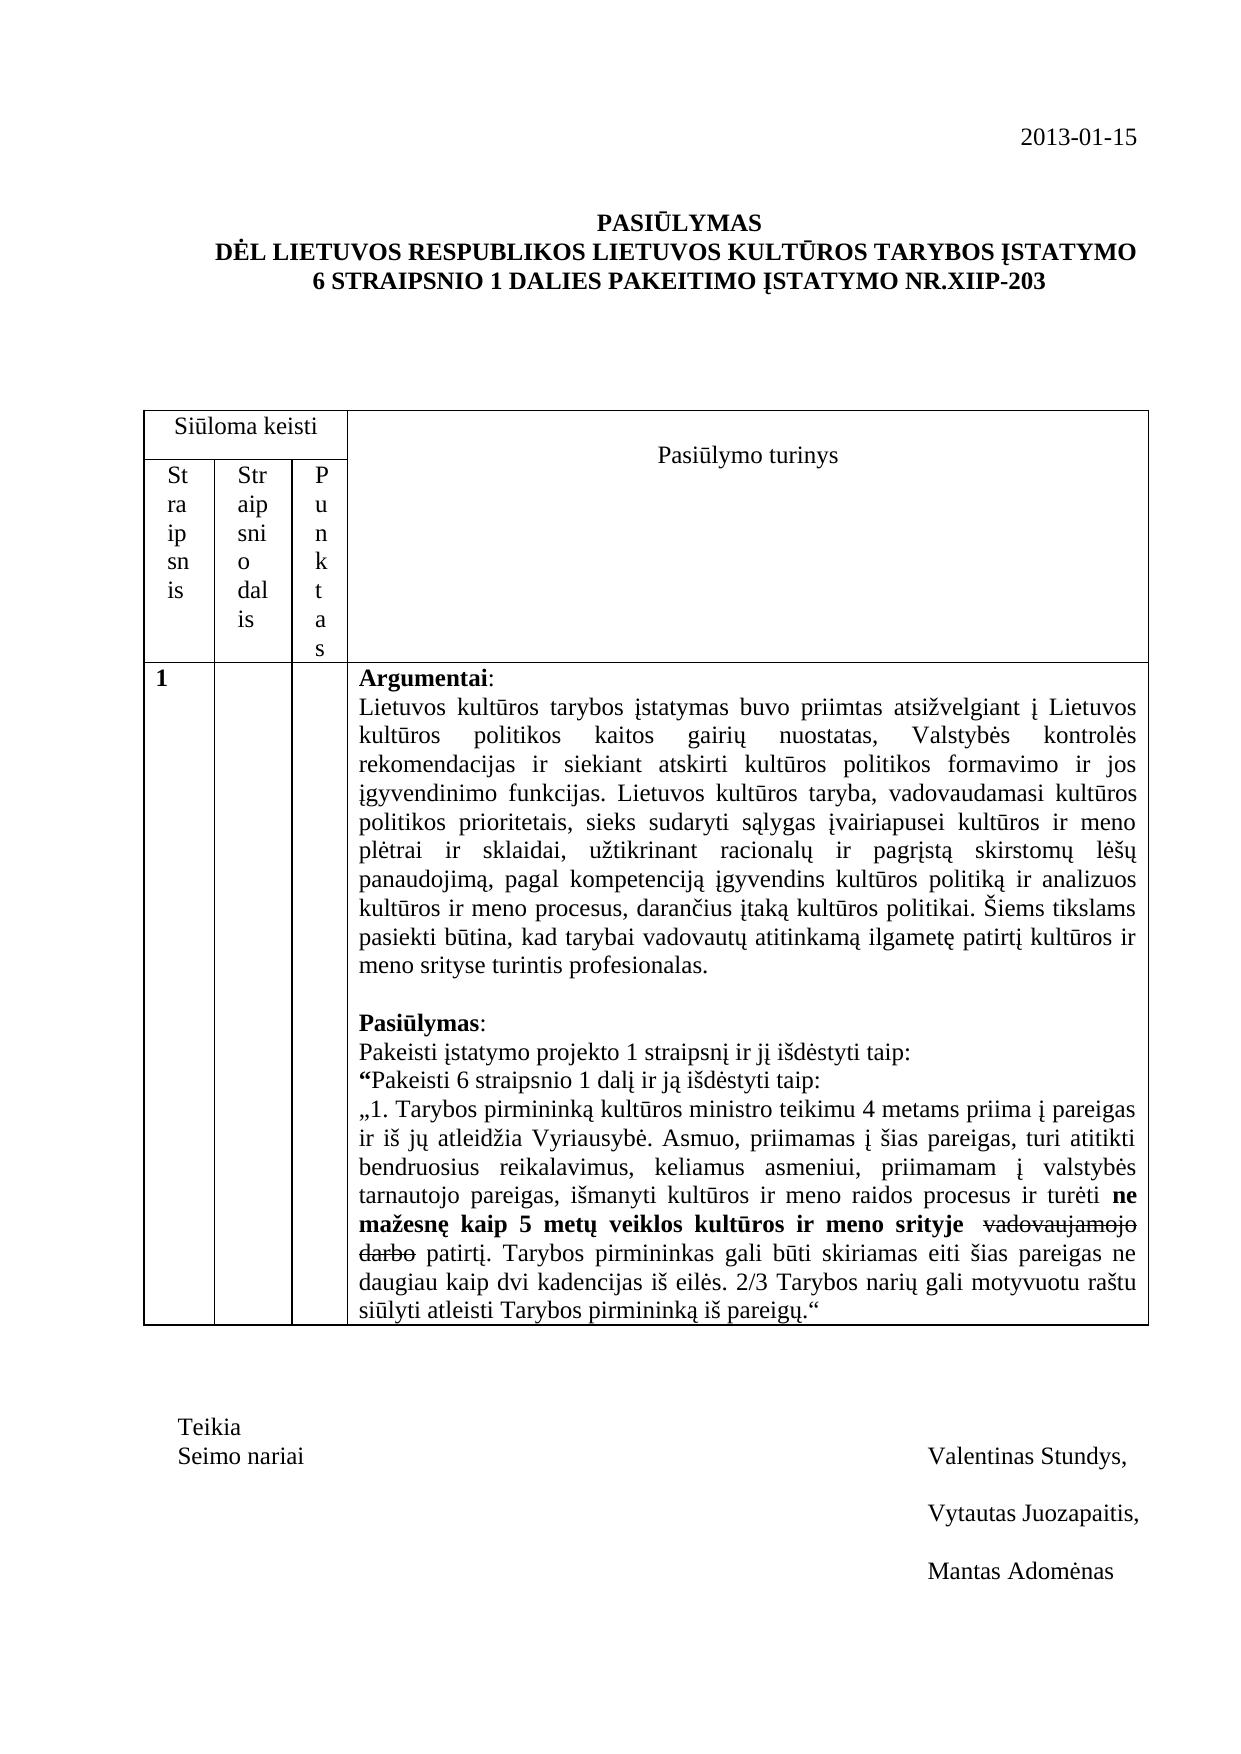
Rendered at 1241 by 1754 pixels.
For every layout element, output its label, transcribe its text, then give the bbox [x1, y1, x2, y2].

table_header Siūloma keisti [145, 411, 347, 459]
text Vytautas Juozapaitis, [177, 1498, 1181, 1527]
text Teikia [177, 1412, 1181, 1441]
table_cell Straipsnio dalis [215, 460, 291, 661]
table_cell [215, 663, 291, 1324]
table_header Pasiūlymo turinys [348, 411, 1148, 661]
text DĖL LIETUVOS RESPUBLIKOS LIETUVOS KULTŪROS TARYBOS ĮSTATYMO [177, 237, 1181, 266]
table_cell Straipsnis [145, 460, 214, 661]
text PASIŪLYMAS [177, 208, 1181, 237]
text Mantas Adomėnas [177, 1556, 1181, 1584]
text Seimo nariai Valentinas Stundys, [177, 1441, 1181, 1469]
table_cell Argumentai: Lietuvos kultūros tarybos įstatymas buvo priimtas atsižvelgiant į Lietuvos kultūros politikos kaitos gairių nuostatas, Valstybės kontrolės rekomendacijas ir siekiant atskirti kultūros politikos formavimo ir jos įgyvendinimo funkcijas. Lietuvos kultūros taryba, vadovaudamasi kultūros politikos prioritetais, sieks sudaryti sąlygas įvairiapusei kultūros ir meno plėtrai ir sklaidai, užtikrinant racionalų ir pagrįstą skirstomų lėšų panaudojimą, pagal kompetenciją įgyvendins kultūros politiką ir analizuos kultūros ir meno procesus, darančius įtaką kultūros politikai. Šiems tikslams pasiekti būtina, kad tarybai vadovautų atitinkamą ilgametę patirtį kultūros ir meno srityse turintis profesionalas. Pasiūlymas: Pakeisti įstatymo projekto 1 straipsnį ir jį išdėstyti taip: “Pakeisti 6 straipsnio 1 dalį ir ją išdėstyti taip: „1. Tarybos pirmininką kultūros ministro teikimu 4 metams priima į pareigas ir iš jų atleidžia Vyriausybė. Asmuo, priimamas į šias pareigas, turi atitikti bendruosius reikalavimus, keliamus asmeniui, priimamam į valstybės tarnautojo pareigas, išmanyti kultūros ir meno raidos procesus ir turėti ne mažesnę kaip 5 metų veiklos kultūros ir meno srityje vadovaujamojo darbo patirtį. Tarybos pirmininkas gali būti skiriamas eiti šias pareigas ne daugiau kaip dvi kadencijas iš eilės. 2/3 Tarybos narių gali motyvuotu raštu siūlyti atleisti Tarybos pirmininką iš pareigų.“ [348, 663, 1148, 1324]
table_cell Punktas [293, 460, 347, 661]
text 2013-01-15 [177, 122, 1137, 151]
text 6 STRAIPSNIO 1 DALIES PAKEITIMO ĮSTATYMO NR.XIIP-203 [177, 266, 1181, 294]
table_cell [293, 663, 347, 1324]
table_cell 1 [145, 663, 214, 1324]
